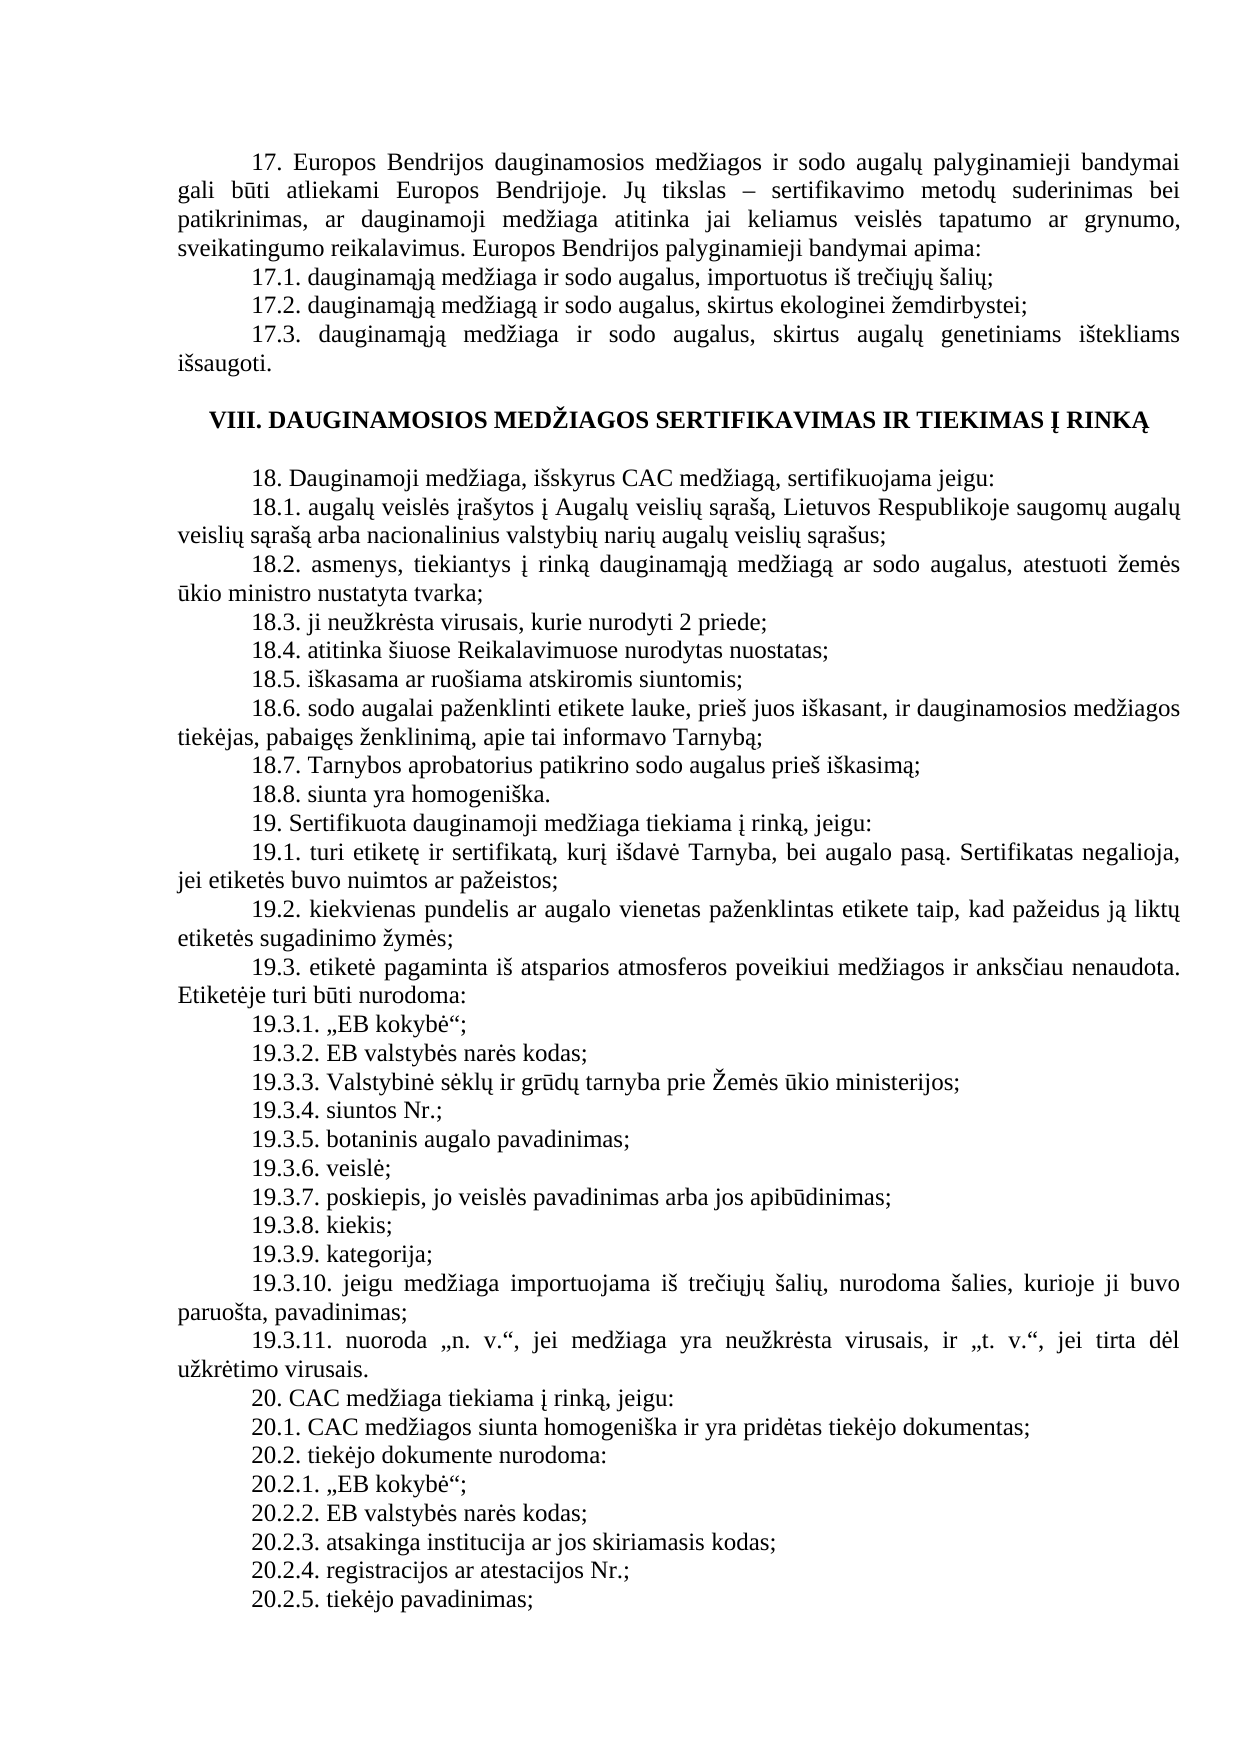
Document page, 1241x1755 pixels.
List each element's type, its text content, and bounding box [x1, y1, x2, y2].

text 19.3.3. Valstybinė sėklų ir grūdų tarnyba prie Žemės ūkio ministerijos; [177, 1067, 1181, 1096]
text 19. Sertifikuota dauginamoji medžiaga tiekiama į rinką, jeigu: [177, 808, 1181, 837]
text 19.3.5. botaninis augalo pavadinimas; [177, 1124, 1181, 1153]
text 19.3.11. nuoroda „n. v.“, jei medžiaga yra neužkrėsta virusais, ir „t. v.“, jei tirta dėl užkrėtimo virusais. [177, 1326, 1181, 1383]
text VIII. DAUGINAMOSIOS MEDŽIAGOS SERTIFIKAVIMAS IR TIEKIMAS Į RINKĄ [177, 406, 1181, 434]
text 19.3.7. poskiepis, jo veislės pavadinimas arba jos apibūdinimas; [177, 1182, 1181, 1211]
text 18.1. augalų veislės įrašytos į Augalų veislių sąrašą, Lietuvos Respublikoje saugomų augalų veislių sąrašą arba nacionalinius valstybių narių augalų veislių sąrašus; [177, 492, 1181, 549]
text 19.3.8. kiekis; [177, 1211, 1181, 1239]
text 17.1. dauginamąją medžiaga ir sodo augalus, importuotus iš trečiųjų šalių; [177, 262, 1181, 291]
text 19.3.4. siuntos Nr.; [177, 1096, 1181, 1124]
text 19.2. kiekvienas pundelis ar augalo vienetas paženklintas etikete taip, kad pažeidus ją liktų etiketės sugadinimo žymės; [177, 894, 1181, 952]
text 20.2.3. atsakinga institucija ar jos skiriamasis kodas; [177, 1527, 1181, 1556]
text 20.2.5. tiekėjo pavadinimas; [177, 1584, 1181, 1613]
text 19.3.2. EB valstybės narės kodas; [177, 1038, 1181, 1067]
text 20.2.1. „EB kokybė“; [177, 1469, 1181, 1498]
text 18.7. Tarnybos aprobatorius patikrino sodo augalus prieš iškasimą; [177, 751, 1181, 779]
text 19.3.10. jeigu medžiaga importuojama iš trečiųjų šalių, nurodoma šalies, kurioje ji buvo paruošta, pavadinimas; [177, 1268, 1181, 1326]
text 18.6. sodo augalai paženklinti etikete lauke, prieš juos iškasant, ir dauginamosios medžiagos tiekėjas, pabaigęs ženklinimą, apie tai informavo Tarnybą; [177, 693, 1181, 751]
text 17. Europos Bendrijos dauginamosios medžiagos ir sodo augalų palyginamieji bandymai gali būti atliekami Europos Bendrijoje. Jų tikslas – sertifikavimo metodų suderinimas bei patikrinimas, ar dauginamoji medžiaga atitinka jai keliamus veislės tapatumo ar grynumo, sveikatingumo reikalavimus. Europos Bendrijos palyginamieji bandymai apima: [177, 147, 1181, 262]
text 20.2. tiekėjo dokumente nurodoma: [177, 1441, 1181, 1469]
text 18.5. iškasama ar ruošiama atskiromis siuntomis; [177, 664, 1181, 693]
text 20.2.4. registracijos ar atestacijos Nr.; [177, 1556, 1181, 1584]
text 19.3.9. kategorija; [177, 1239, 1181, 1268]
text 18.3. ji neužkrėsta virusais, kurie nurodyti 2 priede; [177, 607, 1181, 636]
text 18.2. asmenys, tiekiantys į rinką dauginamąją medžiagą ar sodo augalus, atestuoti žemės ūkio ministro nustatyta tvarka; [177, 549, 1181, 607]
text 19.3.6. veislė; [177, 1153, 1181, 1182]
text 17.2. dauginamąją medžiagą ir sodo augalus, skirtus ekologinei žemdirbystei; [177, 291, 1181, 319]
text 17.3. dauginamąją medžiaga ir sodo augalus, skirtus augalų genetiniams ištekliams išsaugoti. [177, 319, 1181, 377]
text 19.1. turi etiketę ir sertifikatą, kurį išdavė Tarnyba, bei augalo pasą. Sertifikatas negalioja, jei etiketės buvo nuimtos ar pažeistos; [177, 837, 1181, 894]
text 20.2.2. EB valstybės narės kodas; [177, 1498, 1181, 1527]
text 18.4. atitinka šiuose Reikalavimuose nurodytas nuostatas; [177, 636, 1181, 664]
text 18. Dauginamoji medžiaga, išskyrus CAC medžiagą, sertifikuojama jeigu: [177, 463, 1181, 492]
text 20. CAC medžiaga tiekiama į rinką, jeigu: [177, 1383, 1181, 1412]
text 20.1. CAC medžiagos siunta homogeniška ir yra pridėtas tiekėjo dokumentas; [177, 1412, 1181, 1441]
text 19.3. etiketė pagaminta iš atsparios atmosferos poveikiui medžiagos ir anksčiau nenaudota. Etiketėje turi būti nurodoma: [177, 952, 1181, 1009]
text 19.3.1. „EB kokybė“; [177, 1009, 1181, 1038]
text 18.8. siunta yra homogeniška. [177, 779, 1181, 808]
